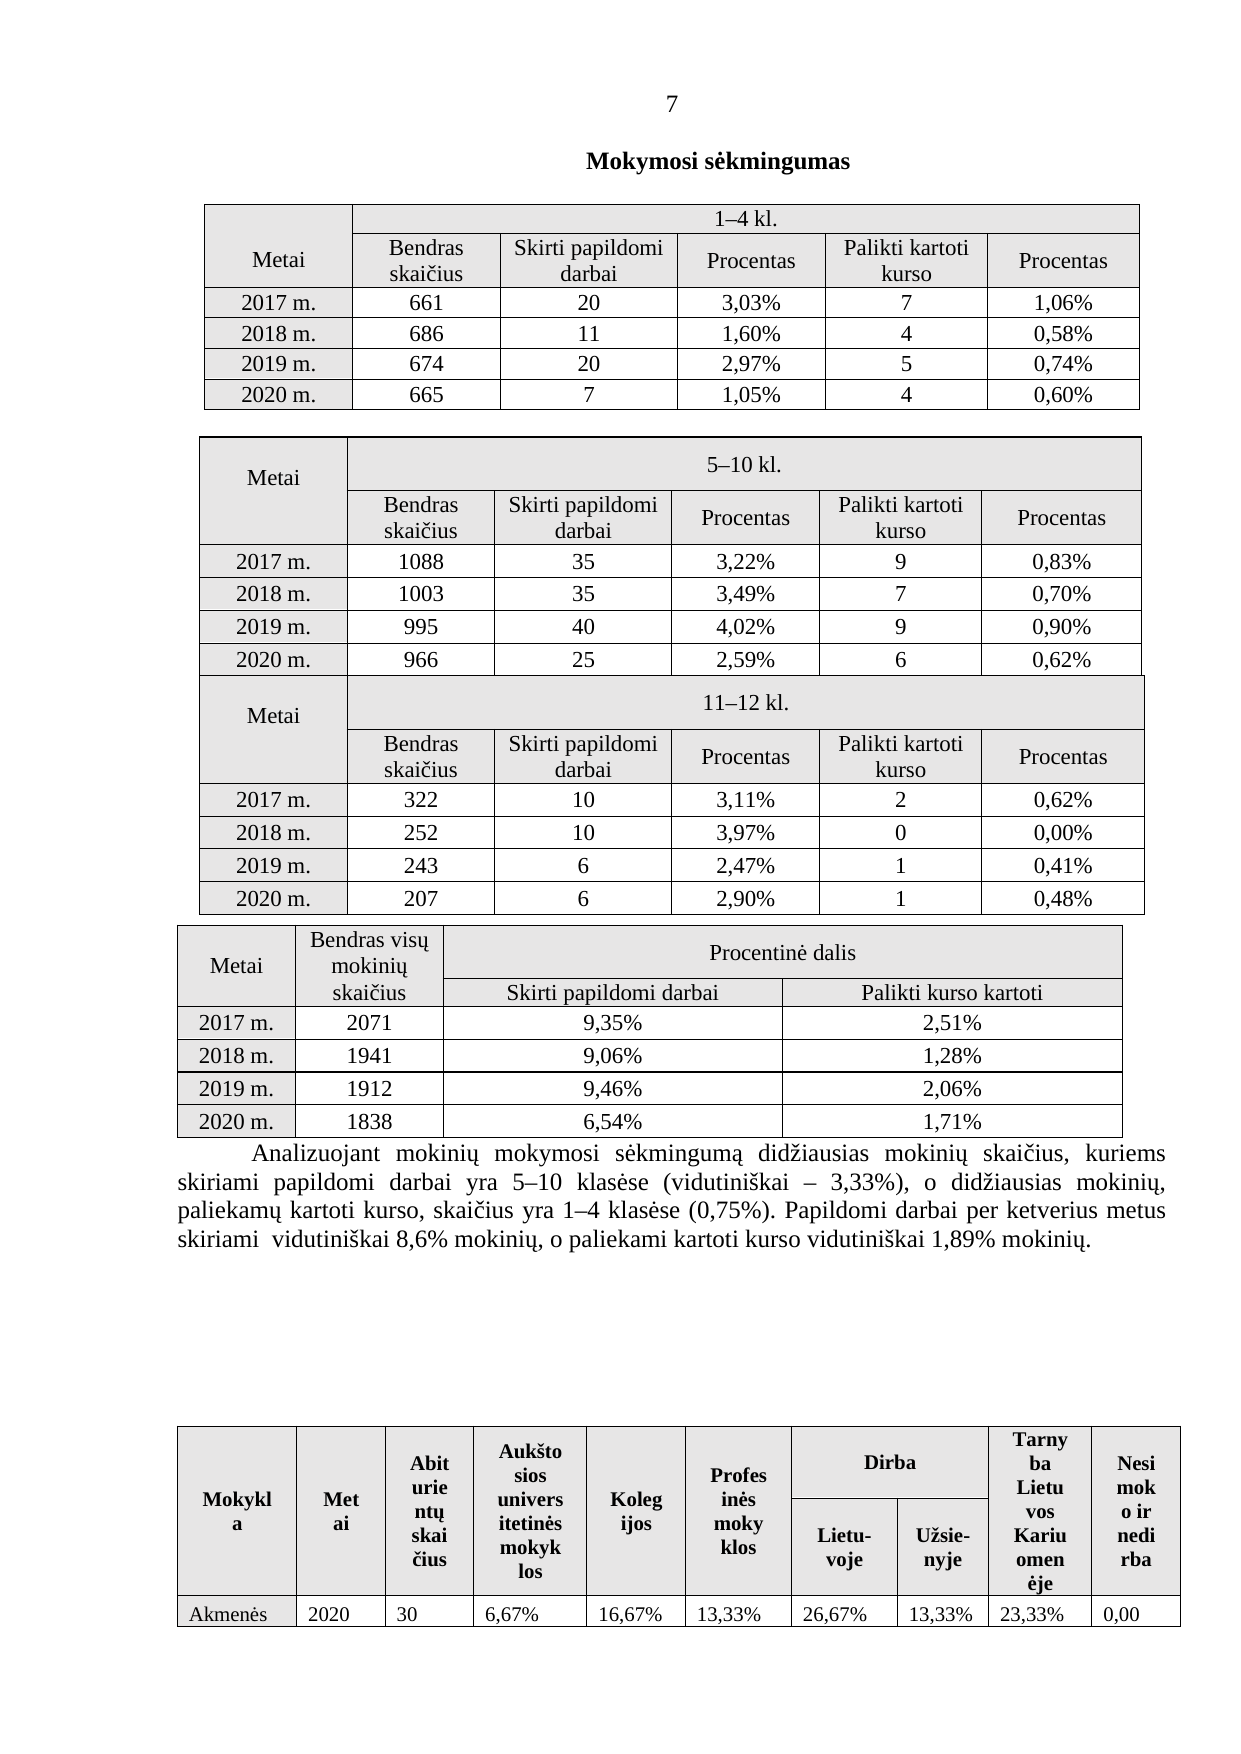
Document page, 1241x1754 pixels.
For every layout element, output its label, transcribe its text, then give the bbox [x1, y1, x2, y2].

table_cell Procentas [988, 234, 1139, 287]
table_cell 2,47% [672, 849, 819, 881]
table_cell Procentas [982, 730, 1144, 783]
table_header Aukštosios universitetinės mokyklos [474, 1427, 586, 1595]
table_cell 1,60% [678, 318, 825, 348]
table_cell 1 [820, 849, 981, 881]
table_cell Palikti kurso kartoti [783, 979, 1122, 1006]
table_cell 9,46% [444, 1073, 782, 1104]
table_cell 674 [353, 349, 500, 378]
table_cell Palikti kartoti kurso [820, 730, 981, 783]
table_cell Procentas [672, 491, 819, 544]
table_cell 9 [820, 611, 981, 642]
table_cell 13,33% [686, 1596, 791, 1626]
table_cell 1,05% [678, 380, 825, 409]
table_cell Procentas [982, 491, 1141, 544]
table_header 1–4 kl. [353, 205, 1139, 233]
table_cell Skirti papildomi darbai [444, 979, 782, 1006]
table_cell Palikti kartoti kurso [820, 491, 981, 544]
table_cell 252 [348, 817, 494, 848]
table_cell Užsie-nyje [898, 1499, 988, 1595]
table_cell 2020 m. [178, 1105, 295, 1137]
table_cell 686 [353, 318, 500, 348]
table_cell Palikti kartoti kurso [826, 234, 987, 287]
table_cell Lietu-voje [792, 1499, 897, 1595]
table_cell [200, 490, 347, 544]
table_cell 4 [826, 380, 987, 409]
table_cell 6 [820, 644, 981, 675]
table_cell 1088 [348, 545, 494, 577]
table_cell 2019 m. [178, 1073, 295, 1104]
table_cell 6,54% [444, 1105, 782, 1137]
table_header Abiturientų skaičius [386, 1427, 473, 1595]
table_cell 2019 m. [205, 349, 352, 378]
table_cell 11 [501, 318, 677, 348]
table_cell 1003 [348, 578, 494, 609]
table_cell 2,51% [783, 1007, 1122, 1038]
table_cell 2018 m. [200, 578, 347, 609]
table_cell 0,74% [988, 349, 1139, 378]
table_cell 0,58% [988, 318, 1139, 348]
table_cell 6 [495, 882, 671, 914]
table_cell 2020 m. [200, 644, 347, 675]
table_cell 665 [353, 380, 500, 409]
table_cell 1,71% [783, 1105, 1122, 1137]
table_cell 9 [820, 545, 981, 577]
table_cell 7 [826, 288, 987, 317]
table_header 5–10 kl. [348, 438, 1141, 490]
table_cell Metai [200, 676, 347, 729]
table_cell 26,67% [792, 1596, 897, 1626]
table_cell 40 [495, 611, 671, 642]
table_cell 0,60% [988, 380, 1139, 409]
table_cell 2017 m. [205, 288, 352, 317]
table_cell 2,97% [678, 349, 825, 378]
table_cell Procentas [678, 234, 825, 287]
table_cell 6,67% [474, 1596, 586, 1626]
table_cell Akmenės [178, 1596, 296, 1626]
text Mokymosi sėkmingumas [177, 146, 1167, 175]
table_cell 3,22% [672, 545, 819, 577]
table_header Bendras visų mokinių skaičius [296, 926, 443, 1006]
table_cell 20 [501, 349, 677, 378]
table_cell 1838 [296, 1105, 443, 1137]
table_cell 5 [826, 349, 987, 378]
table_cell 9,35% [444, 1007, 782, 1038]
table_header Metai [178, 926, 295, 978]
table_cell 1,28% [783, 1040, 1122, 1071]
table_cell 0,90% [982, 611, 1141, 642]
table_cell 7 [820, 578, 981, 609]
table_cell 23,33% [989, 1596, 1091, 1626]
table_cell 322 [348, 784, 494, 816]
table_cell 2,90% [672, 882, 819, 914]
table_cell 10 [495, 817, 671, 848]
table_cell 1941 [296, 1040, 443, 1071]
table_cell Skirti papildomi darbai [495, 491, 671, 544]
table_cell 2017 m. [200, 784, 347, 816]
table_cell 0,48% [982, 882, 1144, 914]
table_header Procentinė dalis [444, 926, 1122, 978]
table_cell 4,02% [672, 611, 819, 642]
table_header Mokykla [178, 1427, 296, 1595]
table_cell 0,62% [982, 644, 1141, 675]
table_header Nesimoko ir nedirba [1092, 1427, 1180, 1595]
table_cell 0,00 [1092, 1596, 1180, 1626]
table_cell 20 [501, 288, 677, 317]
table_cell 2071 [296, 1007, 443, 1038]
table_cell 3,11% [672, 784, 819, 816]
table_cell 3,49% [672, 578, 819, 609]
table_cell 35 [495, 545, 671, 577]
table_cell 1,06% [988, 288, 1139, 317]
table_cell 207 [348, 882, 494, 914]
table_cell 1912 [296, 1073, 443, 1104]
table_cell 10 [495, 784, 671, 816]
table_cell 0,70% [982, 578, 1141, 609]
table_cell 2020 m. [205, 380, 352, 409]
table_cell 2 [820, 784, 981, 816]
table_cell 0 [820, 817, 981, 848]
table_cell 966 [348, 644, 494, 675]
table_cell Bendras skaičius [348, 730, 494, 783]
table_cell 995 [348, 611, 494, 642]
table_cell 661 [353, 288, 500, 317]
table_cell 2,06% [783, 1073, 1122, 1104]
table_header Metai [205, 205, 352, 287]
table_cell Skirti papildomi darbai [501, 234, 677, 287]
table_header Dirba [792, 1427, 988, 1497]
table_header Metai [200, 438, 347, 490]
table_cell 3,03% [678, 288, 825, 317]
table_cell Bendras skaičius [353, 234, 500, 287]
text Analizuojant mokinių mokymosi sėkmingumą didžiausias mokinių skaičius, kuriems skiriami papildomi darbai yra 5–10 klasėse (vidutiniškai – 3,33%), o didžiausias mokinių, paliekamų kartoti kurso, skaičius yra 1–4 klasėse (0,75%). Papildomi darbai per ketverius metus skiriami vidutiniškai 8,6% mokinių, o paliekami kartoti kurso vidutiniškai 1,89% mokinių. [177, 1138, 1167, 1253]
table_cell 243 [348, 849, 494, 881]
table_cell 11–12 kl. [348, 676, 1144, 729]
table_cell Bendras skaičius [348, 491, 494, 544]
table_cell 1 [820, 882, 981, 914]
table_header Kolegijos [587, 1427, 685, 1595]
table_header Metai [297, 1427, 385, 1595]
table_cell 2020 m. [200, 882, 347, 914]
table_cell 13,33% [898, 1596, 988, 1626]
table_cell 6 [495, 849, 671, 881]
table_header Tarnyba Lietuvos Kariuomenėje [989, 1427, 1091, 1595]
table_cell 2019 m. [200, 849, 347, 881]
table_cell 0,83% [982, 545, 1141, 577]
table_cell 2018 m. [178, 1040, 295, 1071]
table_cell 0,41% [982, 849, 1144, 881]
table_cell 9,06% [444, 1040, 782, 1071]
table_cell 0,62% [982, 784, 1144, 816]
table_cell 2020 [297, 1596, 385, 1626]
table_cell 2,59% [672, 644, 819, 675]
table_cell 2018 m. [205, 318, 352, 348]
table_cell 35 [495, 578, 671, 609]
table_cell 2019 m. [200, 611, 347, 642]
table_cell 2018 m. [200, 817, 347, 848]
table_cell 4 [826, 318, 987, 348]
table_cell Skirti papildomi darbai [495, 730, 671, 783]
table_cell 16,67% [587, 1596, 685, 1626]
table_cell 30 [386, 1596, 473, 1626]
table_cell 3,97% [672, 817, 819, 848]
table_header Profesinės mokyklos [686, 1427, 791, 1595]
table_cell 25 [495, 644, 671, 675]
table_cell 0,00% [982, 817, 1144, 848]
table_cell 2017 m. [178, 1007, 295, 1038]
table_cell Procentas [672, 730, 819, 783]
table_cell 2017 m. [200, 545, 347, 577]
table_cell [178, 978, 295, 1006]
table_cell 7 [501, 380, 677, 409]
table_cell [200, 729, 347, 783]
